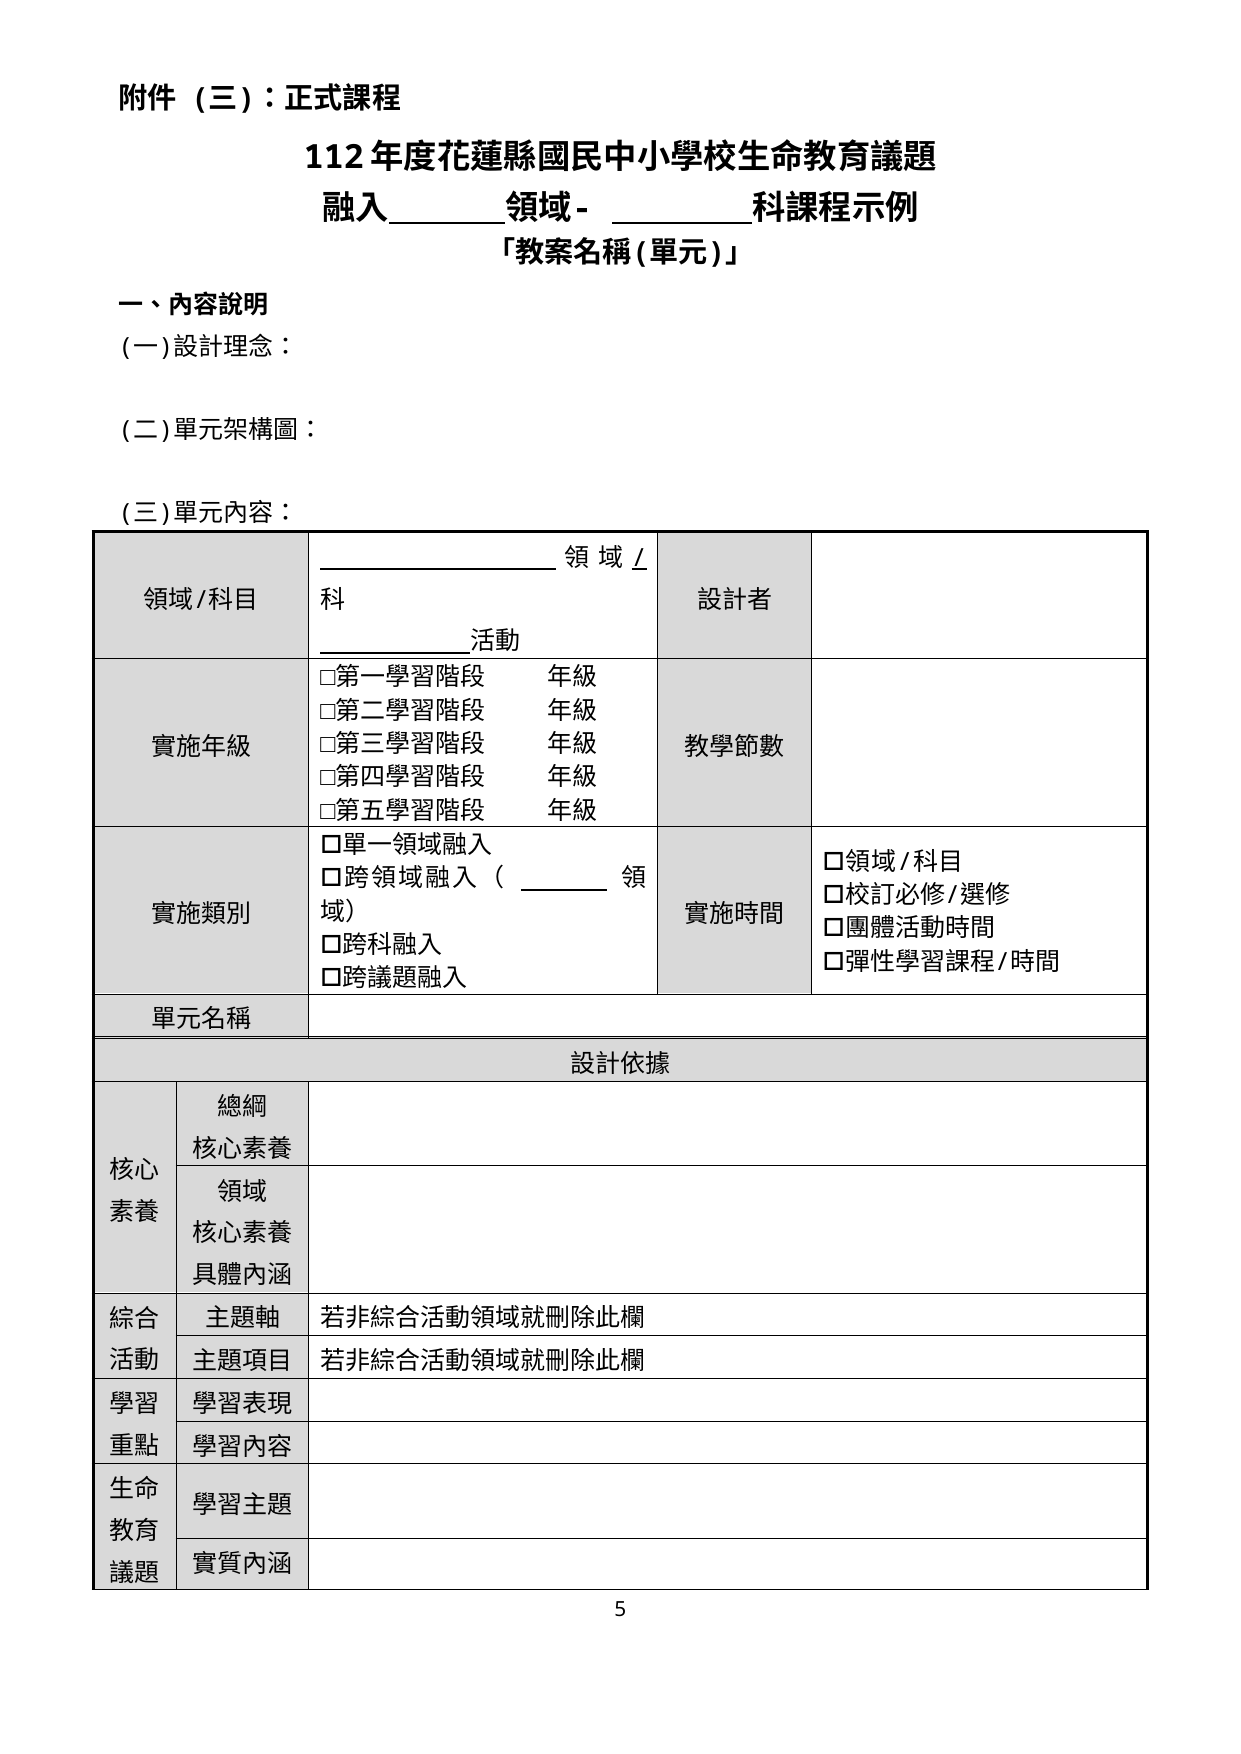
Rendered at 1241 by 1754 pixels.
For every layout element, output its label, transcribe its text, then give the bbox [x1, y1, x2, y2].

table_cell [812, 659, 1146, 826]
table_header [812, 533, 1146, 658]
table_cell 生命教育議題 [95, 1464, 176, 1589]
text (一)設計理念： [118, 322, 1122, 363]
table_cell 若非綜合活動領域就刪除此欄 [309, 1336, 1146, 1378]
table_cell 主題項目 [177, 1336, 308, 1378]
table_cell 核心 素養 [95, 1082, 176, 1292]
table_cell 領域 核心素養 具體內涵 [177, 1166, 308, 1292]
table_cell [309, 995, 1146, 1036]
table_header 設計者 [658, 533, 811, 658]
table_cell 學習表現 [177, 1379, 308, 1421]
table_cell [309, 1379, 1146, 1421]
table_cell 單元名稱 [95, 995, 308, 1036]
table_cell [309, 1539, 1146, 1589]
table_cell [309, 1082, 1146, 1165]
table_cell 設計依據 [95, 1039, 1146, 1081]
table_cell 領域/科目 校訂必修/選修 團體活動時間 彈性學習課程/時間 [812, 827, 1146, 993]
table_cell 教學節數 [658, 659, 811, 826]
table_cell 綜合 活動 [95, 1294, 176, 1378]
table_cell 主題軸 [177, 1294, 308, 1335]
table_header 領域/ 科 活動 [309, 533, 657, 658]
table_cell □第一學習階段 年級 □第二學習階段 年級 □第三學習階段 年級 □第四學習階段 年級 □第五學習階段 年級 [309, 659, 657, 826]
table_cell 總綱 核心素養 [177, 1082, 308, 1165]
text 融入 領域- 科課程示例 [118, 181, 1122, 229]
table_cell 實施年級 [95, 659, 308, 826]
text (二)單元架構圖： [118, 405, 1122, 447]
table_cell 學習主題 [177, 1464, 308, 1538]
table_cell 實施時間 [658, 827, 811, 993]
text (三)單元內容： [118, 488, 1122, 530]
table_header 領域/科目 [95, 533, 308, 658]
table_cell 單一領域融入 跨領域融入（ 領域） 跨科融入 跨議題融入 [309, 827, 657, 993]
table_cell 實施類別 [95, 827, 308, 993]
table_cell 若非綜合活動領域就刪除此欄 [309, 1294, 1146, 1335]
text 一、內容說明 [118, 280, 1122, 322]
table_cell [309, 1464, 1146, 1538]
table_cell [309, 1166, 1146, 1292]
text 112年度花蓮縣國民中小學校生命教育議題 [118, 130, 1122, 178]
table_cell [309, 1422, 1146, 1463]
table_cell 學習內容 [177, 1422, 308, 1463]
table_cell 學習 重點 [95, 1379, 176, 1463]
text 附件 (三)：正式課程 [118, 75, 1122, 117]
table_cell 實質內涵 [177, 1539, 308, 1589]
text 「教案名稱(單元)」 [118, 229, 1122, 271]
